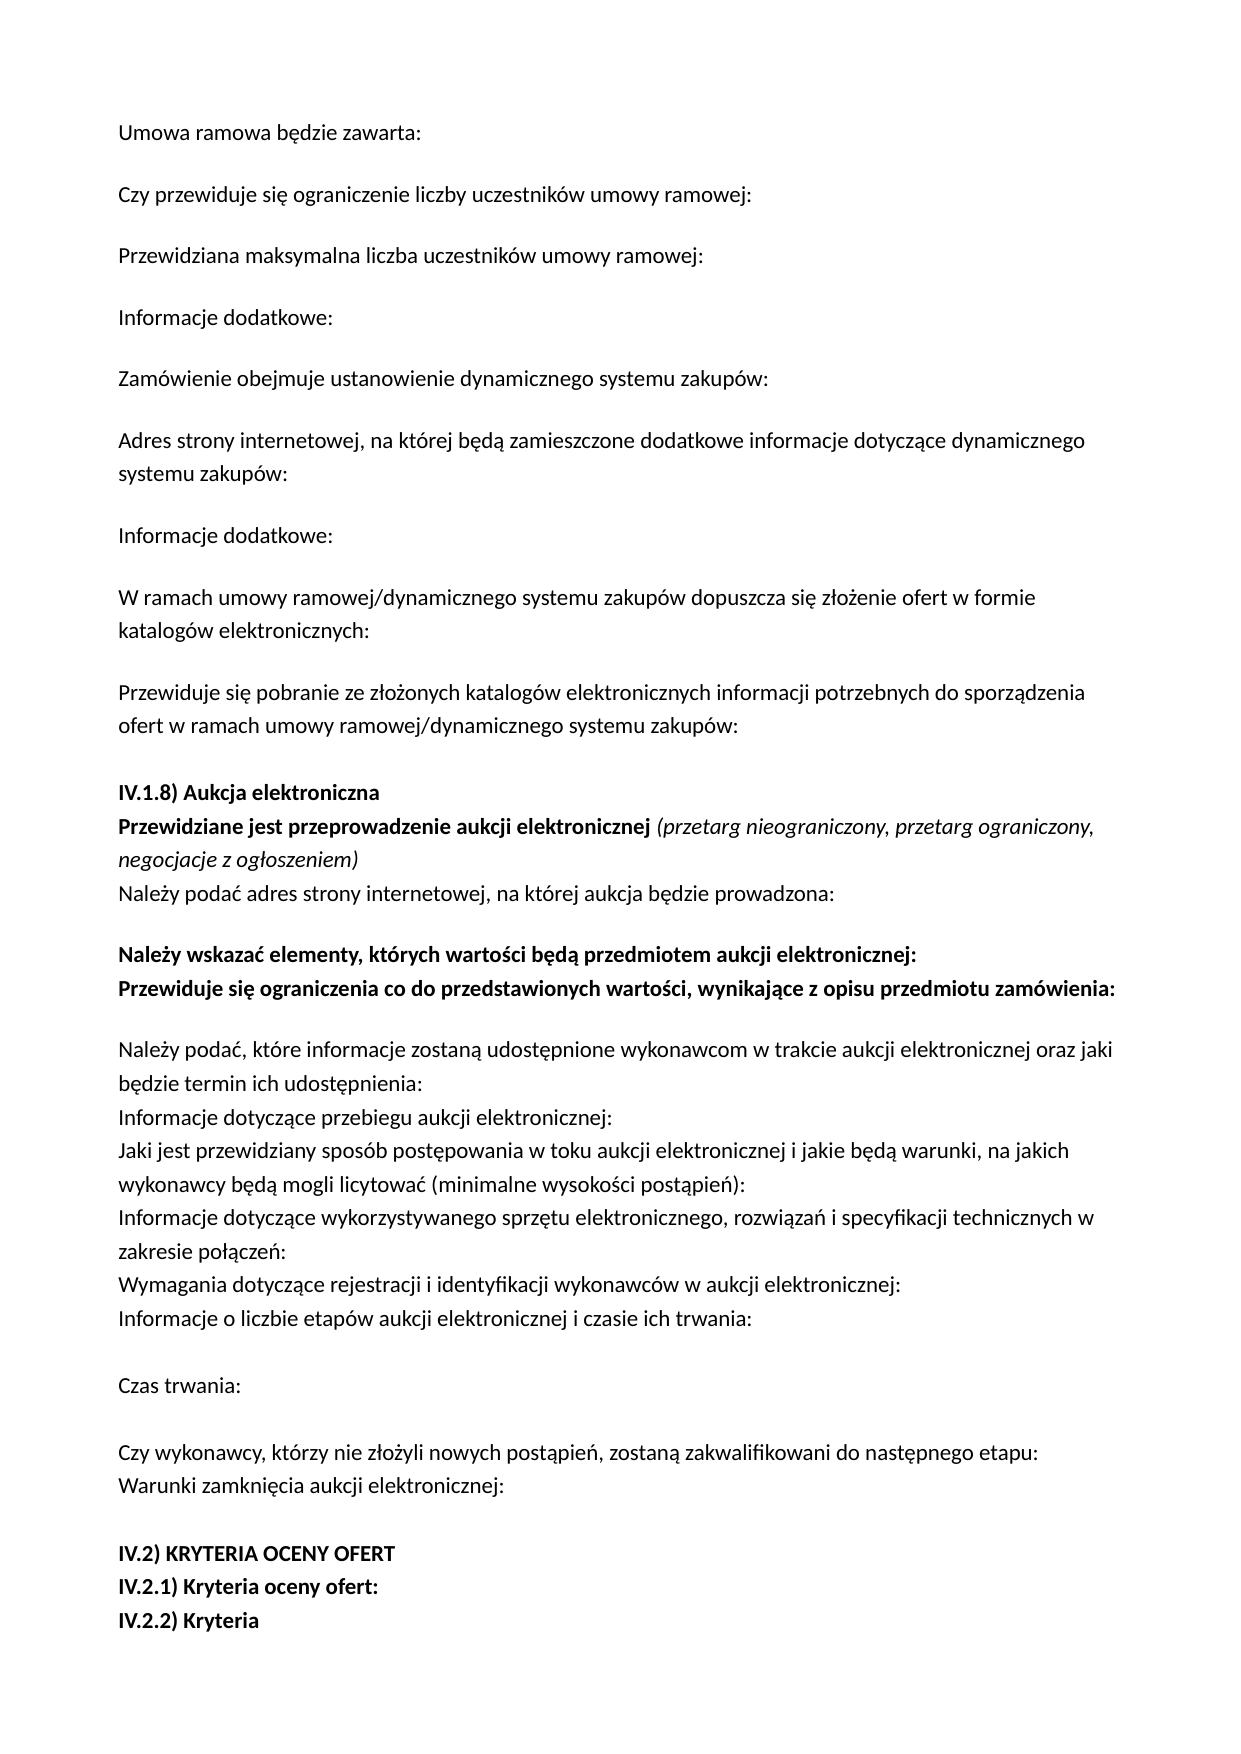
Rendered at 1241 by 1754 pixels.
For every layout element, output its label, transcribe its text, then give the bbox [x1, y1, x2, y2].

text IV.2) KRYTERIA OCENY OFERT IV.2.1) Kryteria oceny ofert: IV.2.2) Kryteria [118, 1505, 1122, 1634]
text IV.1.8) Aukcja elektroniczna Przewidziane jest przeprowadzenie aukcji elektronicznej (przetarg nieograniczony, przetarg ograniczony, negocjacje z ogłoszeniem) Należy podać adres strony internetowej, na której aukcja będzie prowadzona: Należy wskazać elementy, których wartości będą przedmiotem aukcji elektronicznej: Przewiduje się ograniczenia co do przedstawionych wartości, wynikające z opisu przedmiotu zamówienia: Należy podać, które informacje zostaną udostępnione wykonawcom w trakcie aukcji elektronicznej oraz jaki będzie termin ich udostępnienia: Informacje dotyczące przebiegu aukcji elektronicznej: Jaki jest przewidziany sposób postępowania w toku aukcji elektronicznej i jakie będą warunki, na jakich wykonawcy będą mogli licytować (minimalne wysokości postąpień): Informacje dotyczące wykorzystywanego sprzętu elektronicznego, rozwiązań i specyfikacji technicznych w zakresie połączeń: Wymagania dotyczące rejestracji i identyfikacji wykonawców w aukcji elektronicznej: Informacje o liczbie etapów aukcji elektronicznej i czasie ich trwania: [118, 745, 1122, 1332]
text Umowa ramowa będzie zawarta: Czy przewiduje się ograniczenie liczby uczestników umowy ramowej: Przewidziana maksymalna liczba uczestników umowy ramowej: Informacje dodatkowe: Zamówienie obejmuje ustanowienie dynamicznego systemu zakupów: Adres strony internetowej, na której będą zamieszczone dodatkowe informacje dotyczące dynamicznego systemu zakupów: Informacje dodatkowe: W ramach umowy ramowej/dynamicznego systemu zakupów dopuszcza się złożenie ofert w formie katalogów elektronicznych: Przewiduje się pobranie ze złożonych katalogów elektronicznych informacji potrzebnych do sporządzenia ofert w ramach umowy ramowej/dynamicznego systemu zakupów: [118, 118, 1122, 739]
text Czas trwania: Czy wykonawcy, którzy nie złożyli nowych postąpień, zostaną zakwalifikowani do następnego etapu: Warunki zamknięcia aukcji elektronicznej: [118, 1337, 1122, 1500]
